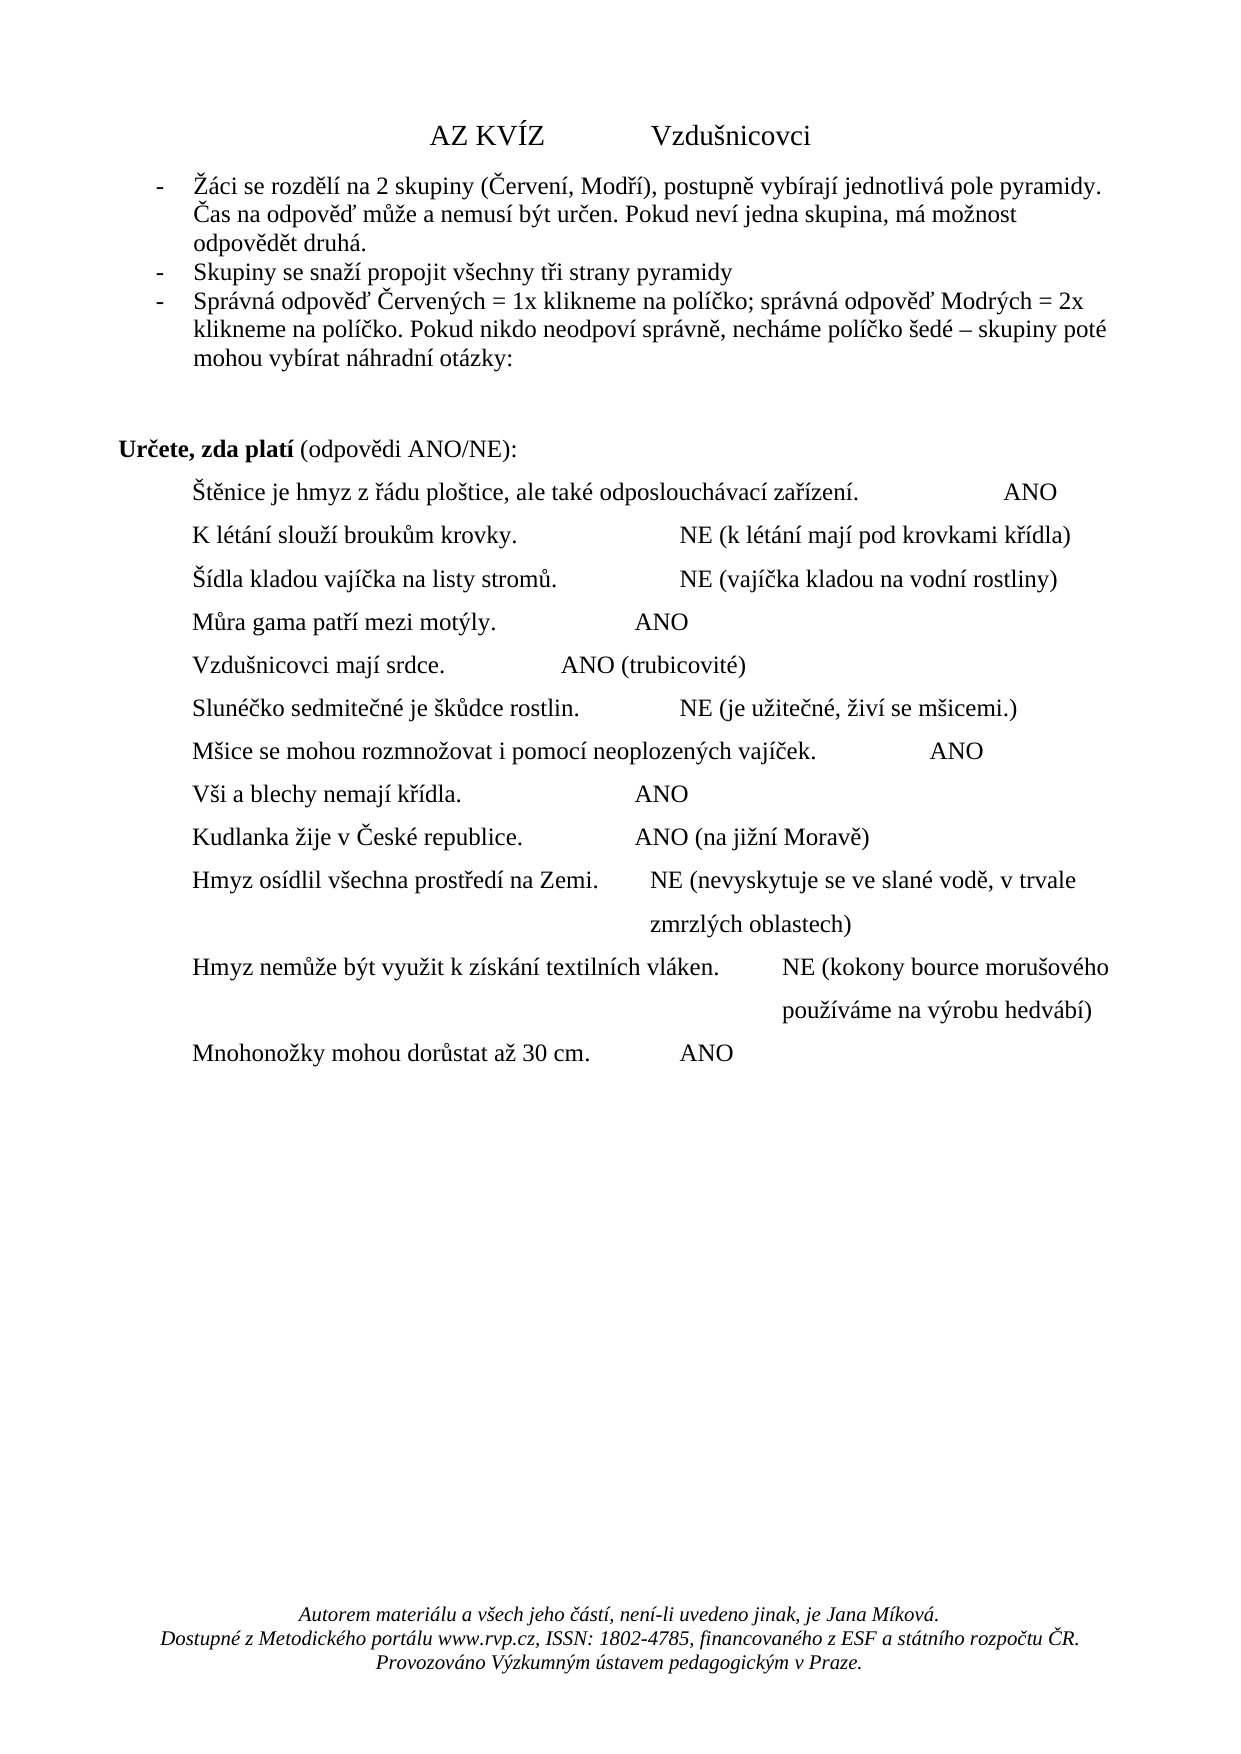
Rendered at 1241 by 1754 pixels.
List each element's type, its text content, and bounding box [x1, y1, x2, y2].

text Hmyz nemůže být využit k získání textilních vláken. NE (kokony bource morušového používáme na výrobu hedvábí) [192, 952, 1122, 1024]
list Správná odpověď Červených = 1x klikneme na políčko; správná odpověď Modrých = 2x klikneme na políčko. Pokud nikdo neodpoví správně, necháme políčko šedé – skupiny poté mohou vybírat náhradní otázky: [156, 286, 1122, 372]
text Štěnice je hmyz z řádu ploštice, ale také odposlouchávací zařízení. ANO [192, 477, 1122, 506]
list Skupiny se snaží propojit všechny tři strany pyramidy [156, 257, 1122, 286]
text Můra gama patří mezi motýly. ANO [192, 607, 1122, 636]
text Mšice se mohou rozmnožovat i pomocí neoplozených vajíček. ANO [192, 736, 1122, 765]
text K létání slouží broukům krovky. NE (k létání mají pod krovkami křídla) [192, 521, 1122, 549]
text Šídla kladou vajíčka na listy stromů. NE (vajíčka kladou na vodní rostliny) [192, 564, 1122, 592]
text Určete, zda platí (odpovědi ANO/NE): [118, 434, 1122, 463]
text Kudlanka žije v České republice. ANO (na jižní Moravě) [192, 822, 1122, 851]
text AZ KVÍZ Vzdušnicovci [118, 118, 1122, 152]
text Vzdušnicovci mají srdce. ANO (trubicovité) [192, 650, 1122, 679]
text Slunéčko sedmitečné je škůdce rostlin. NE (je užitečné, živí se mšicemi.) [192, 693, 1122, 722]
list Žáci se rozdělí na 2 skupiny (Červení, Modří), postupně vybírají jednotlivá pole pyramidy. Čas na odpověď může a nemusí být určen. Pokud neví jedna skupina, má možnost odpovědět druhá. [156, 171, 1122, 257]
text Vši a blechy nemají křídla. ANO [192, 779, 1122, 808]
text Mnohonožky mohou dorůstat až 30 cm. ANO [192, 1038, 1122, 1067]
text Hmyz osídlil všechna prostředí na Zemi. NE (nevyskytuje se ve slané vodě, v trvale zmrzlých oblastech) [192, 866, 1122, 937]
